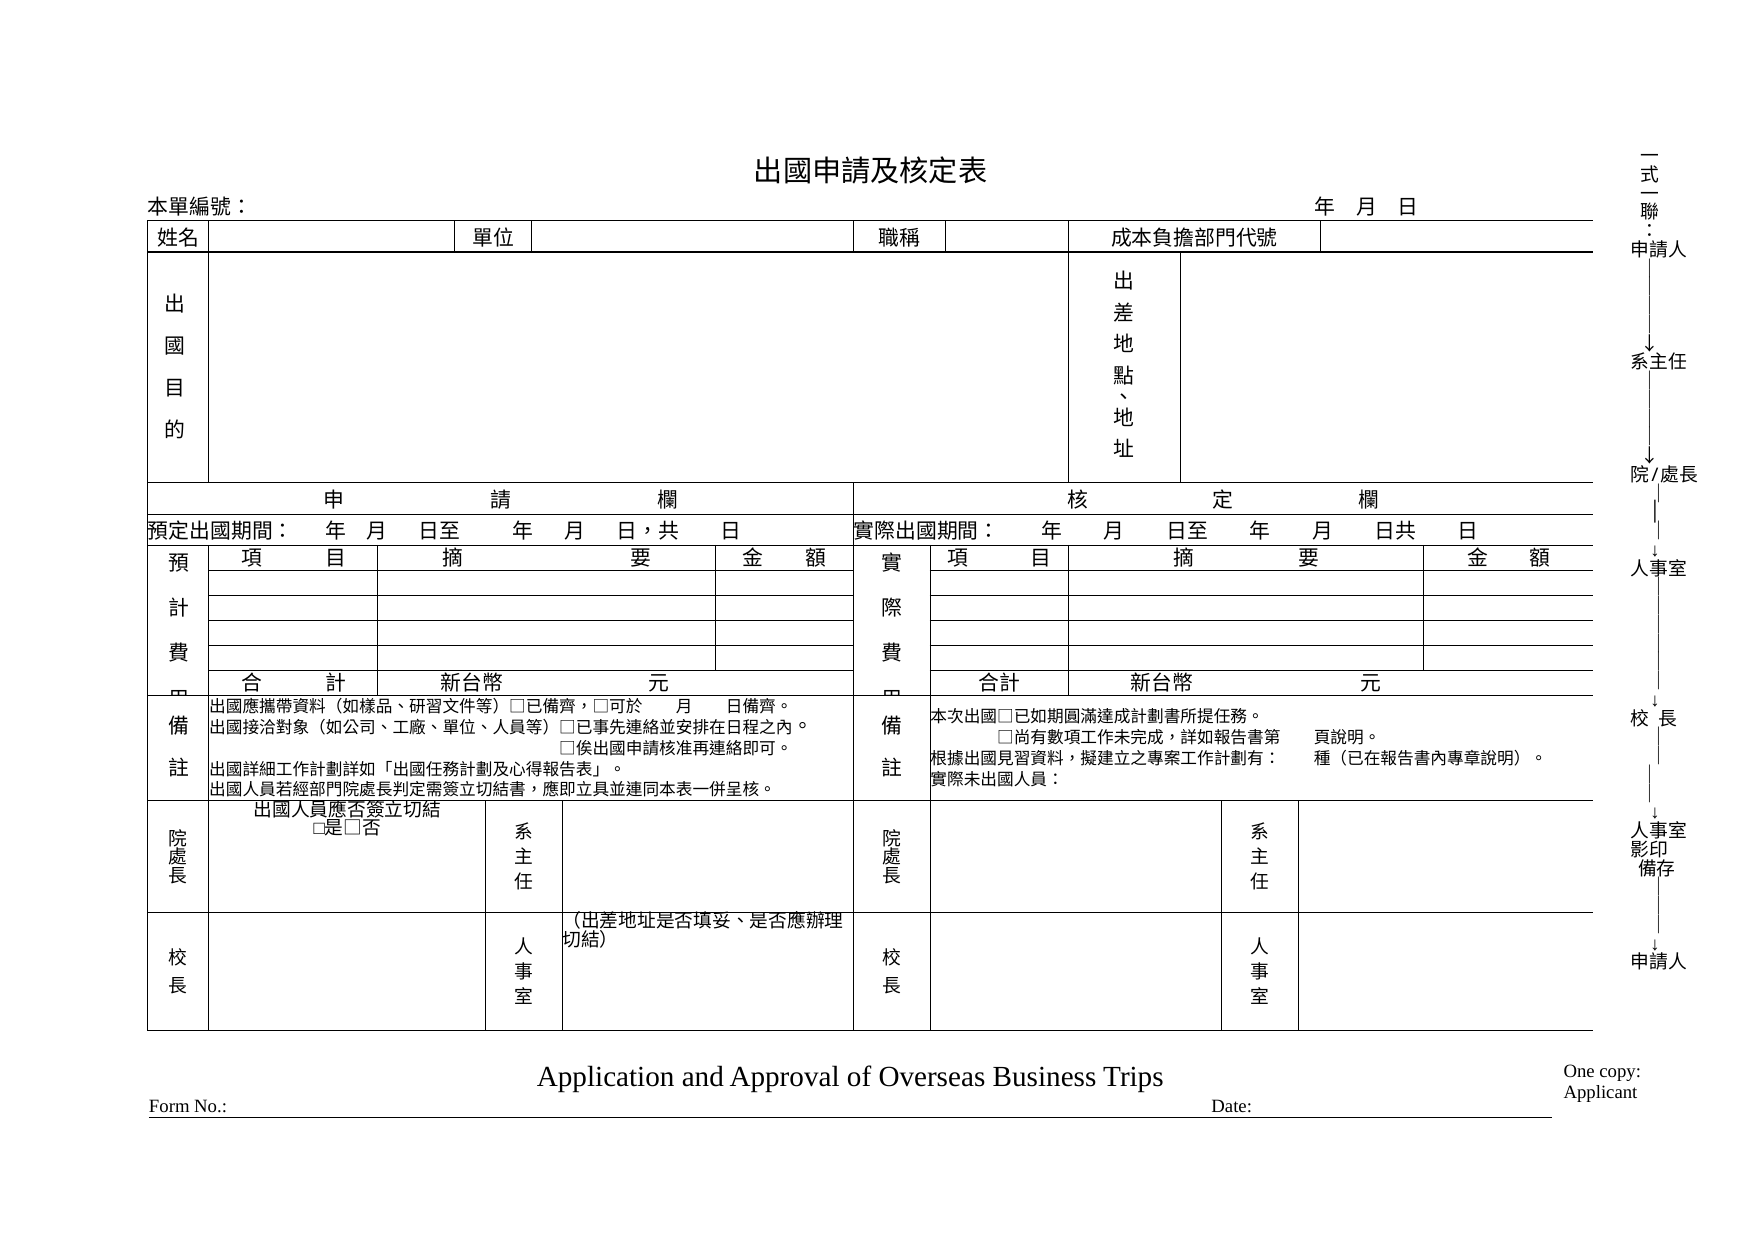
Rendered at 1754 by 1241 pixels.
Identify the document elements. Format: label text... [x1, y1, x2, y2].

table_cell [209, 621, 377, 645]
table_cell [931, 596, 1068, 620]
table_cell 新台幣 元 [1069, 671, 1593, 695]
table_cell 出 國 目 的 [148, 253, 208, 482]
table_cell [209, 571, 377, 595]
table_cell [1299, 913, 1593, 1030]
table_cell [209, 253, 1068, 482]
table_cell 備 註 [148, 696, 208, 800]
table_cell 實 際 費 用 [854, 546, 930, 695]
table_cell 實際出國期間： 年 月 日至 年 月 日共 日 [854, 515, 1593, 545]
table_cell [931, 621, 1068, 645]
table_cell [209, 646, 377, 670]
table_cell 出國應攜帶資料（如樣品、研習文件等）□已備齊，□可於 月 日備齊。 出國接洽對象（如公司、工廠、單位、人員等）□已事先連絡並安排在日程之內。 □俟出國申請核准再連絡即可。 出國詳細工作計劃詳如「出國任務計劃及心得報告表」。 出國人員若經部門院處長判定需簽立切結書，應即立具並連同本表一併呈核。 [209, 696, 853, 800]
table_cell [1424, 571, 1593, 595]
table_cell [716, 571, 853, 595]
table_header 一 式 一 聯 ： 申請人 ｜ ｜ ｜ ｜ ↓ 系主任 ｜ ｜ ｜ ｜ ↓ 院/處長 ｜ │ ｜ ↓ 人事室 ｜ ｜ ｜ ｜ ｜ ｜ ↓ 校 長 ｜ ｜ ｜ ｜ ↓ 人事室 影印 備存 ｜ ｜ ｜ ↓ 申請人 [1593, 148, 1723, 1030]
table_cell 校 長 [854, 913, 930, 1030]
table_cell 合 計 [209, 671, 377, 695]
table_cell 預 計 費 用 [148, 546, 208, 695]
table_cell [931, 801, 1221, 912]
table_cell 系 主 任 [1222, 801, 1298, 912]
table_cell 核 定 欄 [854, 483, 1593, 513]
table_cell [1181, 253, 1593, 482]
table_cell [378, 621, 715, 645]
table_cell 人 事 室 [1222, 913, 1298, 1030]
table_cell [209, 221, 454, 251]
table_cell [931, 646, 1068, 670]
table_cell [378, 646, 715, 670]
table_cell 出國人員應否簽立切結 □是□否 [209, 801, 485, 912]
table_cell （出差地址是否填妥、是否應辦理切結） [563, 913, 853, 1030]
table_cell [931, 913, 1221, 1030]
table_cell [563, 801, 853, 912]
table_cell [1299, 801, 1593, 912]
table_cell 申 請 欄 [148, 483, 853, 513]
table_cell 預定出國期間： 年 月 日至 年 月 日，共 日 [148, 515, 853, 545]
table_cell [209, 913, 485, 1030]
table_cell 新台幣 元 [378, 671, 853, 695]
table_cell 人 事 室 [486, 913, 562, 1030]
table_cell [931, 571, 1068, 595]
table_cell [1424, 596, 1593, 620]
table_cell 項 目 [209, 546, 377, 570]
table_cell 職稱 [854, 221, 945, 251]
table_cell 出 差 地 點、地 址 [1069, 253, 1180, 482]
table_cell [1069, 621, 1423, 645]
table_cell [1069, 646, 1423, 670]
table_cell [1069, 596, 1423, 620]
table_cell [209, 596, 377, 620]
table_cell 金 額 [1424, 546, 1593, 570]
table_header [90, 1060, 149, 1117]
table_cell [378, 596, 715, 620]
table_cell 金 額 [716, 546, 853, 570]
table_cell [716, 646, 853, 670]
table_cell 摘 要 [1069, 546, 1423, 570]
table_cell [1321, 221, 1593, 251]
table_cell 姓名 [148, 221, 208, 251]
table_cell 項 目 [931, 546, 1068, 570]
table_cell [716, 621, 853, 645]
table_cell 備 註 [854, 696, 930, 800]
table_cell 系 主 任 [486, 801, 562, 912]
table_cell 本次出國□已如期圓滿達成計劃書所提任務。 □尚有數項工作未完成，詳如報告書第 頁說明。 根據出國見習資料，擬建立之專案工作計劃有： 種（已在報告書內專章說明）。 實際未出國人員： [931, 696, 1593, 800]
table_cell 摘 要 [378, 546, 715, 570]
table_cell [1424, 621, 1593, 645]
table_cell 校 長 [148, 913, 208, 1030]
table_cell [716, 596, 853, 620]
table_cell [378, 571, 715, 595]
table_header Application and Approval of Overseas Business Trips Form No.: Date: [149, 1060, 1552, 1117]
table_header One copy: Applicant [1552, 1060, 1664, 1117]
table_header 出國申請及核定表 本單編號： 年 月 日 [148, 148, 1593, 220]
table_cell [1424, 646, 1593, 670]
table_cell [946, 221, 1068, 251]
table_cell 成本負擔部門代號 [1069, 221, 1320, 251]
table_cell [532, 221, 853, 251]
table_cell 院處長 [148, 801, 208, 912]
table_cell 單位 [455, 221, 531, 251]
table_cell [1069, 571, 1423, 595]
table_cell 院處長 [854, 801, 930, 912]
table_cell 合計 [931, 671, 1068, 695]
